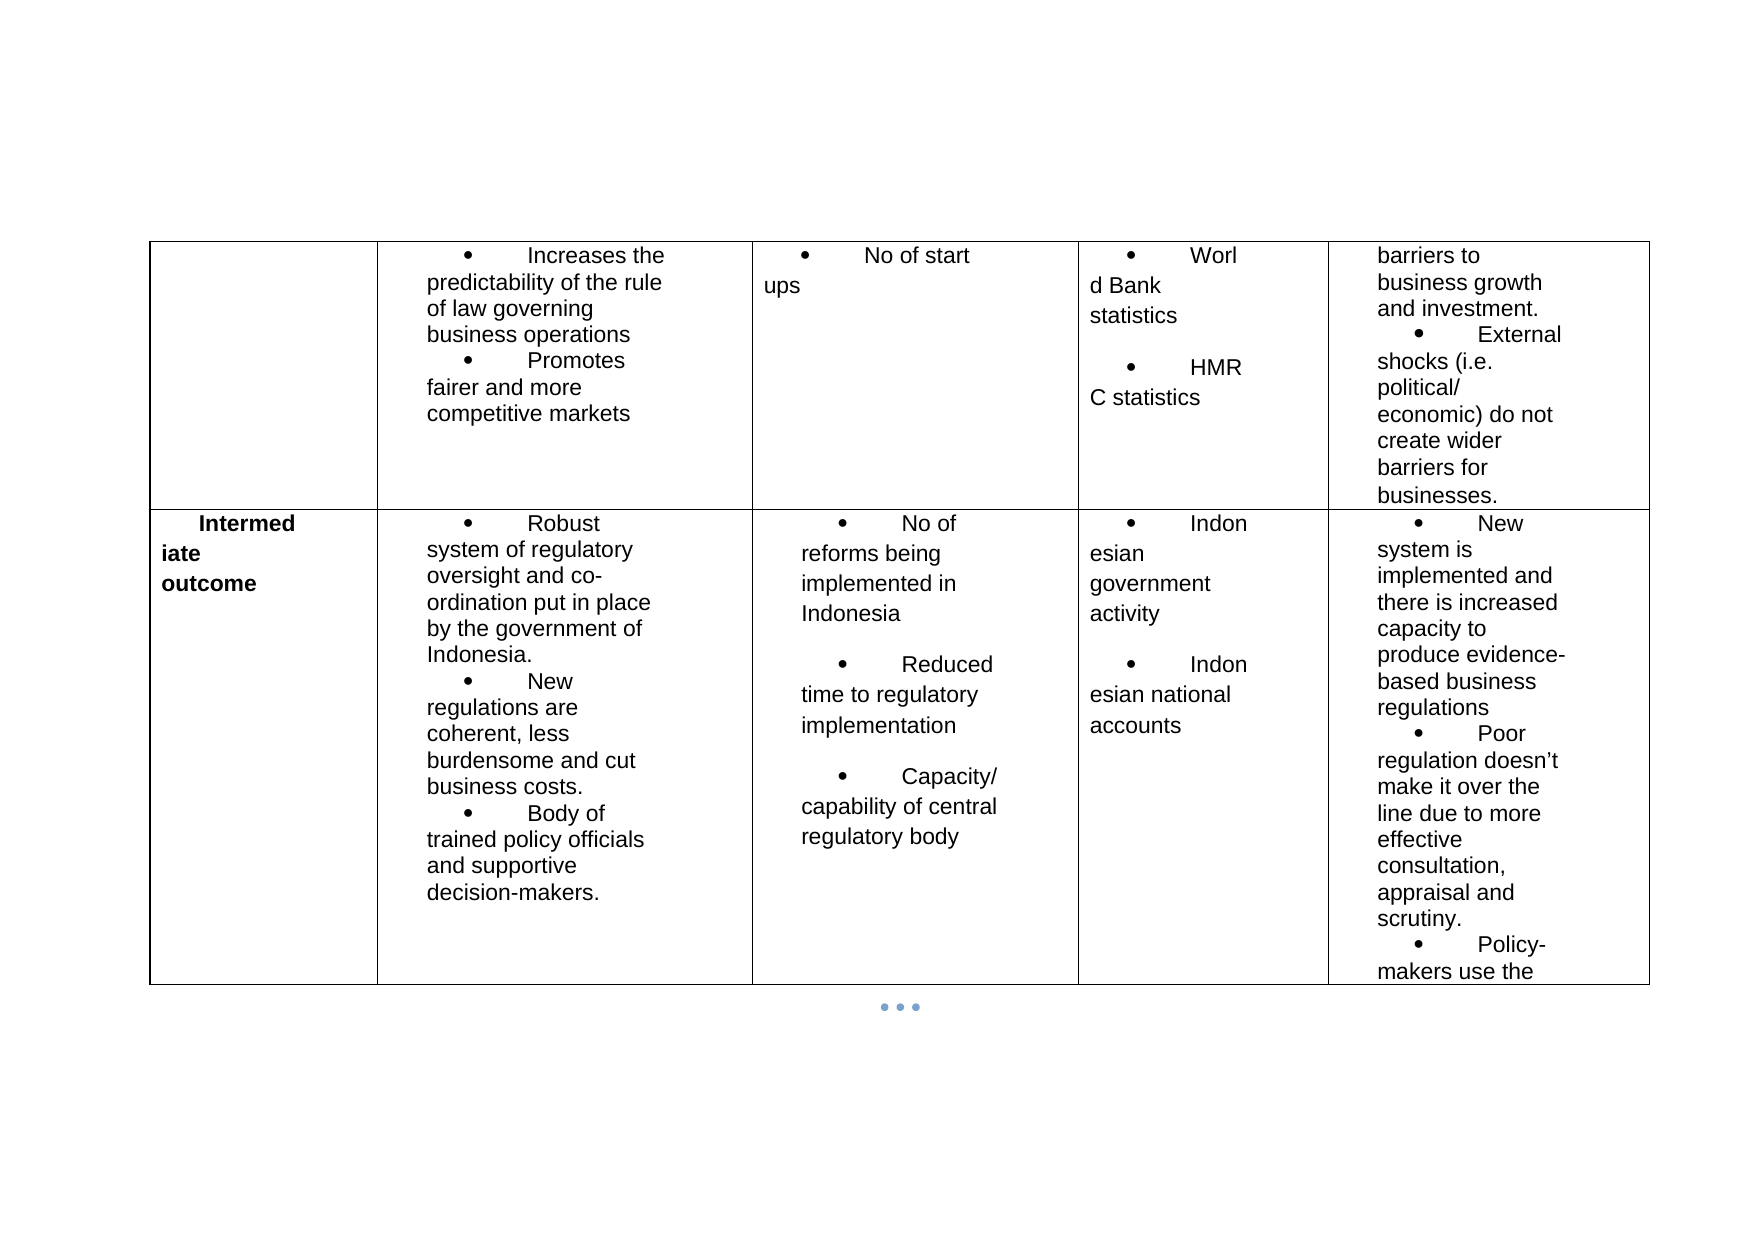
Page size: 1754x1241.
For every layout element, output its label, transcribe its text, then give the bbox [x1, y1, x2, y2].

table_cell barriers to business growth and investment. External shocks (i.e. political/ economic) do not create wider barriers for businesses. [1329, 242, 1649, 508]
table_cell Indonesian national accounts World Bank statistics HMRC statistics [1079, 242, 1328, 508]
table_cell Indonesian government activity Indonesian national accounts [1079, 510, 1328, 984]
table_cell Ease of Doing Business indicators No of start ups [753, 242, 1078, 508]
table_cell Reduces the monetary or time costs of doing business Increases the predictability of the rule of law governing business operations Promotes fairer and more competitive markets [378, 242, 752, 508]
table_cell New system is implemented and there is increased capacity to produce evidence-based business regulations Poor regulation doesn’t make it over the line due to more effective consultation, appraisal and scrutiny. Policy-makers use the [1329, 510, 1649, 984]
table_cell No of reforms being implemented in Indonesia Reduced time to regulatory implementation Capacity/capability of central regulatory body [753, 510, 1078, 984]
table_cell Robust system of regulatory oversight and co-ordination put in place by the government of Indonesia. New regulations are coherent, less burdensome and cut business costs. Body of trained policy officials and supportive decision-makers. [378, 510, 752, 984]
table_cell [151, 242, 377, 508]
table_cell Intermediate outcome [151, 510, 377, 984]
